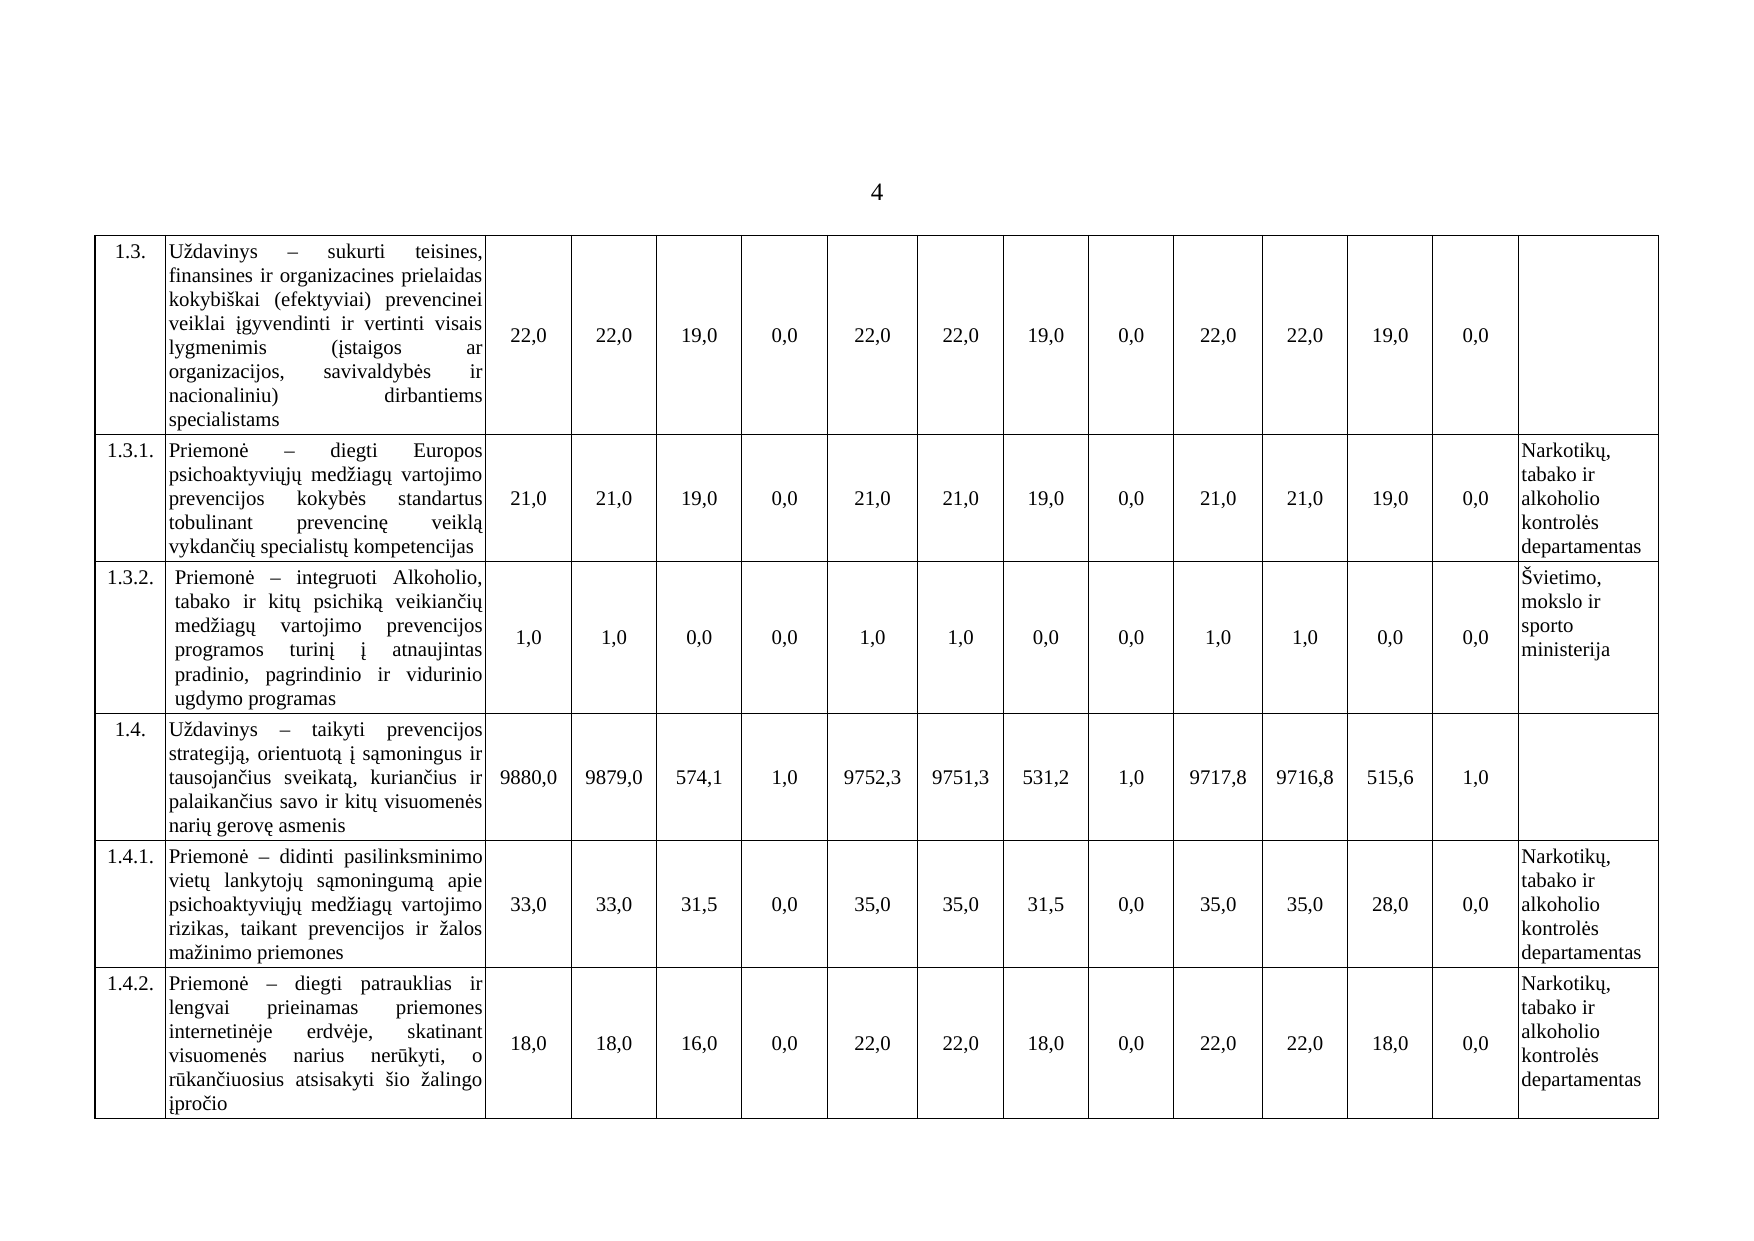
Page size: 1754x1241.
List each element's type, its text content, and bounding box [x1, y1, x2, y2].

table_cell 0,0 [1089, 968, 1173, 1118]
table_cell Uždavinys – taikyti prevencijos strategiją, orientuotą į sąmoningus ir tausojančius sveikatą, kuriančius ir palaikančius savo ir kitų visuomenės narių gerovę asmenis [166, 714, 485, 840]
table_cell 1.3. [96, 236, 165, 434]
table_cell 9880,0 [486, 714, 571, 840]
table_cell 0,0 [1089, 236, 1173, 434]
table_cell 1,0 [828, 562, 917, 712]
table_cell 1.3.2. [96, 562, 165, 712]
table_cell 0,0 [742, 968, 827, 1118]
table_cell 9879,0 [572, 714, 656, 840]
table_cell 22,0 [918, 968, 1003, 1118]
table_cell 21,0 [1174, 435, 1262, 561]
table_cell Priemonė – didinti pasilinksminimo vietų lankytojų sąmoningumą apie psichoaktyviųjų medžiagų vartojimo rizikas, taikant prevencijos ir žalos mažinimo priemones [166, 841, 485, 967]
table_cell 0,0 [1433, 435, 1518, 561]
table_cell 1.3.1. [96, 435, 165, 561]
table_cell 0,0 [1348, 562, 1432, 712]
table_cell 21,0 [572, 435, 656, 561]
table_cell 18,0 [572, 968, 656, 1118]
table_cell Narkotikų, tabako ir alkoholio kontrolės departamentas [1519, 435, 1658, 561]
table_cell 21,0 [918, 435, 1003, 561]
table_cell 35,0 [828, 841, 917, 967]
table_cell 22,0 [918, 236, 1003, 434]
table_cell 0,0 [742, 841, 827, 967]
table_cell 19,0 [1004, 435, 1088, 561]
table_cell 22,0 [1263, 236, 1347, 434]
table_cell 1,0 [572, 562, 656, 712]
table_cell 531,2 [1004, 714, 1088, 840]
table_cell Priemonė – diegti patrauklias ir lengvai prieinamas priemones internetinėje erdvėje, skatinant visuomenės narius nerūkyti, o rūkančiuosius atsisakyti šio žalingo įpročio [166, 968, 485, 1118]
table_cell Priemonė – integruoti Alkoholio, tabako ir kitų psichiką veikiančių medžiagų vartojimo prevencijos programos turinį į atnaujintas pradinio, pagrindinio ir vidurinio ugdymo programas [166, 562, 485, 712]
table_cell 0,0 [657, 562, 741, 712]
table_cell 1,0 [1174, 562, 1262, 712]
table_cell 19,0 [657, 435, 741, 561]
table_cell 22,0 [572, 236, 656, 434]
table_cell 574,1 [657, 714, 741, 840]
table_cell 1,0 [1263, 562, 1347, 712]
table_cell 18,0 [486, 968, 571, 1118]
table_cell 19,0 [657, 236, 741, 434]
table_cell 0,0 [742, 562, 827, 712]
table_cell 35,0 [1174, 841, 1262, 967]
table_cell 22,0 [1174, 236, 1262, 434]
table_cell 9752,3 [828, 714, 917, 840]
table_cell [1519, 714, 1658, 840]
table_cell 1,0 [742, 714, 827, 840]
table_cell 22,0 [828, 236, 917, 434]
table_cell Narkotikų, tabako ir alkoholio kontrolės departamentas [1519, 968, 1658, 1118]
table_cell 0,0 [1433, 236, 1518, 434]
table_cell 1,0 [486, 562, 571, 712]
table_cell 22,0 [1263, 968, 1347, 1118]
table_cell 1.4. [96, 714, 165, 840]
table_cell 0,0 [1089, 841, 1173, 967]
table_cell Švietimo, mokslo ir sporto ministerija [1519, 562, 1658, 712]
table_cell Narkotikų, tabako ir alkoholio kontrolės departamentas [1519, 841, 1658, 967]
table_cell 19,0 [1348, 435, 1432, 561]
table_cell Priemonė – diegti Europos psichoaktyviųjų medžiagų vartojimo prevencijos kokybės standartus tobulinant prevencinę veiklą vykdančių specialistų kompetencijas [166, 435, 485, 561]
table_cell 35,0 [918, 841, 1003, 967]
table_cell 515,6 [1348, 714, 1432, 840]
table_cell 18,0 [1348, 968, 1432, 1118]
table_cell 1.4.1. [96, 841, 165, 967]
table_cell 0,0 [1089, 562, 1173, 712]
table_cell 21,0 [1263, 435, 1347, 561]
table_cell 0,0 [1089, 435, 1173, 561]
table_cell Uždavinys – sukurti teisines, finansines ir organizacines prielaidas kokybiškai (efektyviai) prevencinei veiklai įgyvendinti ir vertinti visais lygmenimis (įstaigos ar organizacijos, savivaldybės ir nacionaliniu) dirbantiems specialistams [166, 236, 485, 434]
table_cell 1.4.2. [96, 968, 165, 1118]
table_cell 0,0 [1433, 968, 1518, 1118]
table_cell 9717,8 [1174, 714, 1262, 840]
table_cell 18,0 [1004, 968, 1088, 1118]
table_cell 9716,8 [1263, 714, 1347, 840]
table_cell 33,0 [572, 841, 656, 967]
table_cell 31,5 [657, 841, 741, 967]
table_cell 1,0 [1433, 714, 1518, 840]
table_cell 33,0 [486, 841, 571, 967]
table_cell 16,0 [657, 968, 741, 1118]
table_cell 28,0 [1348, 841, 1432, 967]
table_cell 0,0 [1433, 562, 1518, 712]
table_cell 1,0 [918, 562, 1003, 712]
table_cell 21,0 [486, 435, 571, 561]
table_cell 0,0 [742, 236, 827, 434]
table_cell [1519, 236, 1658, 434]
table_cell 31,5 [1004, 841, 1088, 967]
table_cell 1,0 [1089, 714, 1173, 840]
table_cell 22,0 [1174, 968, 1262, 1118]
table_cell 19,0 [1004, 236, 1088, 434]
table_cell 0,0 [1004, 562, 1088, 712]
table_cell 9751,3 [918, 714, 1003, 840]
table_cell 22,0 [828, 968, 917, 1118]
table_cell 21,0 [828, 435, 917, 561]
table_cell 19,0 [1348, 236, 1432, 434]
table_cell 0,0 [1433, 841, 1518, 967]
table_cell 0,0 [742, 435, 827, 561]
table_cell 35,0 [1263, 841, 1347, 967]
table_cell 22,0 [486, 236, 571, 434]
